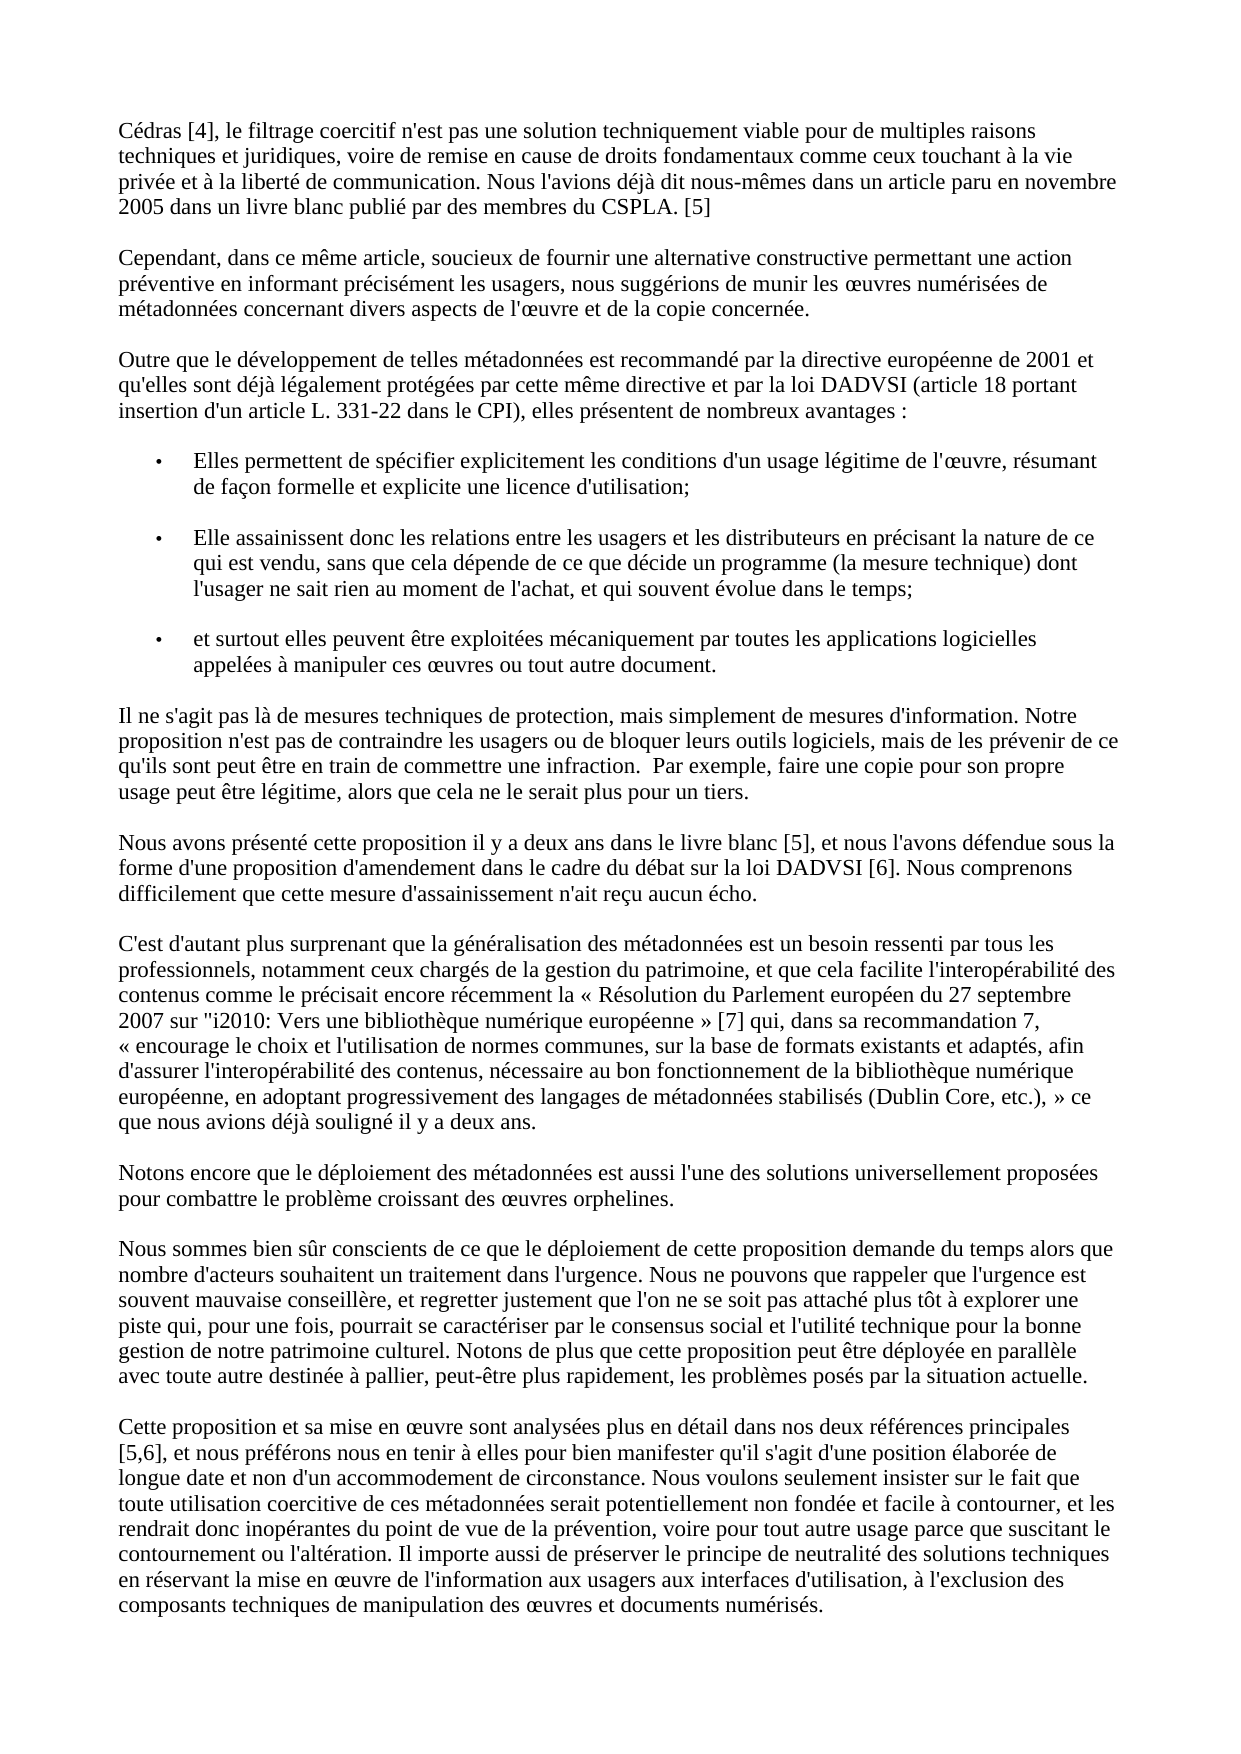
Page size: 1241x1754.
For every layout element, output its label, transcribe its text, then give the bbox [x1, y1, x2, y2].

text C'est d'autant plus surprenant que la généralisation des métadonnées est un besoin ressenti par tous les professionnels, notamment ceux chargés de la gestion du patrimoine, et que cela facilite l'interopérabilité des contenus comme le précisait encore récemment la « Résolution du Parlement européen du 27 septembre 2007 sur "i2010: Vers une bibliothèque numérique européenne » [7] qui, dans sa recommandation 7, « encourage le choix et l'utilisation de normes communes, sur la base de formats existants et adaptés, afin d'assurer l'interopérabilité des contenus, nécessaire au bon fonctionnement de la bibliothèque numérique européenne, en adoptant progressivement des langages de métadonnées stabilisés (Dublin Core, etc.), » ce que nous avions déjà souligné il y a deux ans. [118, 931, 1122, 1135]
text Outre que le développement de telles métadonnées est recommandé par la directive européenne de 2001 et qu'elles sont déjà légalement protégées par cette même directive et par la loi DADVSI (article 18 portant insertion d'un article L. 331-22 dans le CPI), elles présentent de nombreux avantages : [118, 347, 1122, 423]
text Notons encore que le déploiement des métadonnées est aussi l'une des solutions universellement proposées pour combattre le problème croissant des œuvres orphelines. [118, 1160, 1122, 1211]
text Cette proposition et sa mise en œuvre sont analysées plus en détail dans nos deux références principales [5,6], et nous préférons nous en tenir à elles pour bien manifester qu'il s'agit d'une position élaborée de longue date et non d'un accommodement de circonstance. Nous voulons seulement insister sur le fait que toute utilisation coercitive de ces métadonnées serait potentiellement non fondée et facile à contourner, et les rendrait donc inopérantes du point de vue de la prévention, voire pour tout autre usage parce que suscitant le contournement ou l'altération. Il importe aussi de préserver le principe de neutralité des solutions techniques en réservant la mise en œuvre de l'information aux usagers aux interfaces d'utilisation, à l'exclusion des composants techniques de manipulation des œuvres et documents numérisés. [118, 1414, 1122, 1618]
text Cédras [4], le filtrage coercitif n'est pas une solution techniquement viable pour de multiples raisons techniques et juridiques, voire de remise en cause de droits fondamentaux comme ceux touchant à la vie privée et à la liberté de communication. Nous l'avions déjà dit nous-mêmes dans un article paru en novembre 2005 dans un livre blanc publié par des membres du CSPLA. [5] [118, 118, 1122, 220]
list Elles permettent de spécifier explicitement les conditions d'un usage légitime de l'œuvre, résumant de façon formelle et explicite une licence d'utilisation; [156, 448, 1122, 499]
text Nous sommes bien sûr conscients de ce que le déploiement de cette proposition demande du temps alors que nombre d'acteurs souhaitent un traitement dans l'urgence. Nous ne pouvons que rappeler que l'urgence est souvent mauvaise conseillère, et regretter justement que l'on ne se soit pas attaché plus tôt à explorer une piste qui, pour une fois, pourrait se caractériser par le consensus social et l'utilité technique pour la bonne gestion de notre patrimoine culturel. Notons de plus que cette proposition peut être déployée en parallèle avec toute autre destinée à pallier, peut-être plus rapidement, les problèmes posés par la situation actuelle. [118, 1236, 1122, 1389]
list Elle assainissent donc les relations entre les usagers et les distributeurs en précisant la nature de ce qui est vendu, sans que cela dépende de ce que décide un programme (la mesure technique) dont l'usager ne sait rien au moment de l'achat, et qui souvent évolue dans le temps; [156, 525, 1122, 601]
text Il ne s'agit pas là de mesures techniques de protection, mais simplement de mesures d'information. Notre proposition n'est pas de contraindre les usagers ou de bloquer leurs outils logiciels, mais de les prévenir de ce qu'ils sont peut être en train de commettre une infraction. Par exemple, faire une copie pour son propre usage peut être légitime, alors que cela ne le serait plus pour un tiers. [118, 703, 1122, 804]
text Nous avons présenté cette proposition il y a deux ans dans le livre blanc [5], et nous l'avons défendue sous la forme d'une proposition d'amendement dans le cadre du débat sur la loi DADVSI [6]. Nous comprenons difficilement que cette mesure d'assainissement n'ait reçu aucun écho. [118, 830, 1122, 906]
text Cependant, dans ce même article, soucieux de fournir une alternative constructive permettant une action préventive en informant précisément les usagers, nous suggérions de munir les œuvres numérisées de métadonnées concernant divers aspects de l'œuvre et de la copie concernée. [118, 245, 1122, 321]
list et surtout elles peuvent être exploitées mécaniquement par toutes les applications logicielles appelées à manipuler ces œuvres ou tout autre document. [156, 626, 1122, 677]
